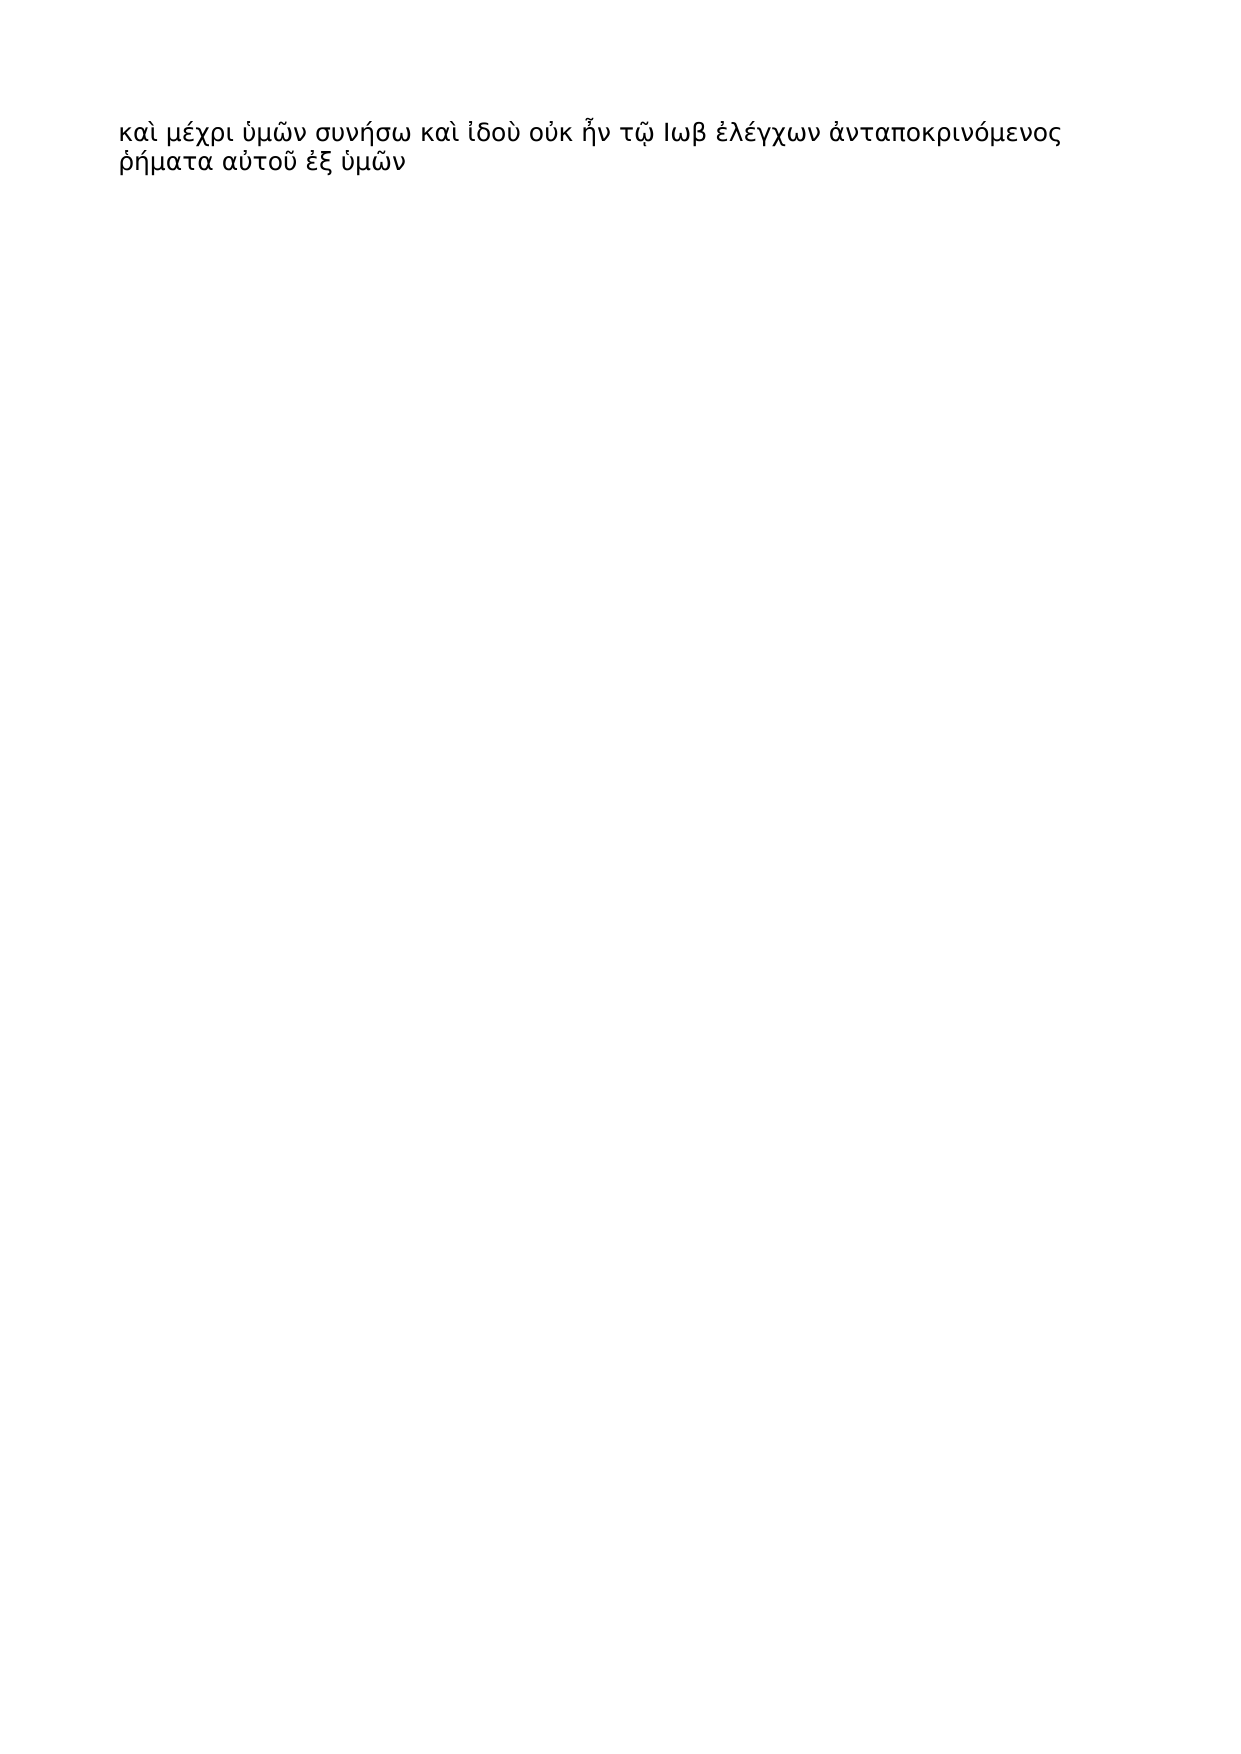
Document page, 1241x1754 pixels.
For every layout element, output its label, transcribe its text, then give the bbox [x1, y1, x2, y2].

text καὶ μέχρι ὑμῶν συνήσω καὶ ἰδοὺ οὐκ ἦν τῷ Ιωβ ἐλέγχων ἀνταποκρινόμενος ῥήματα αὐτοῦ ἐξ ὑμῶν [118, 118, 1122, 176]
